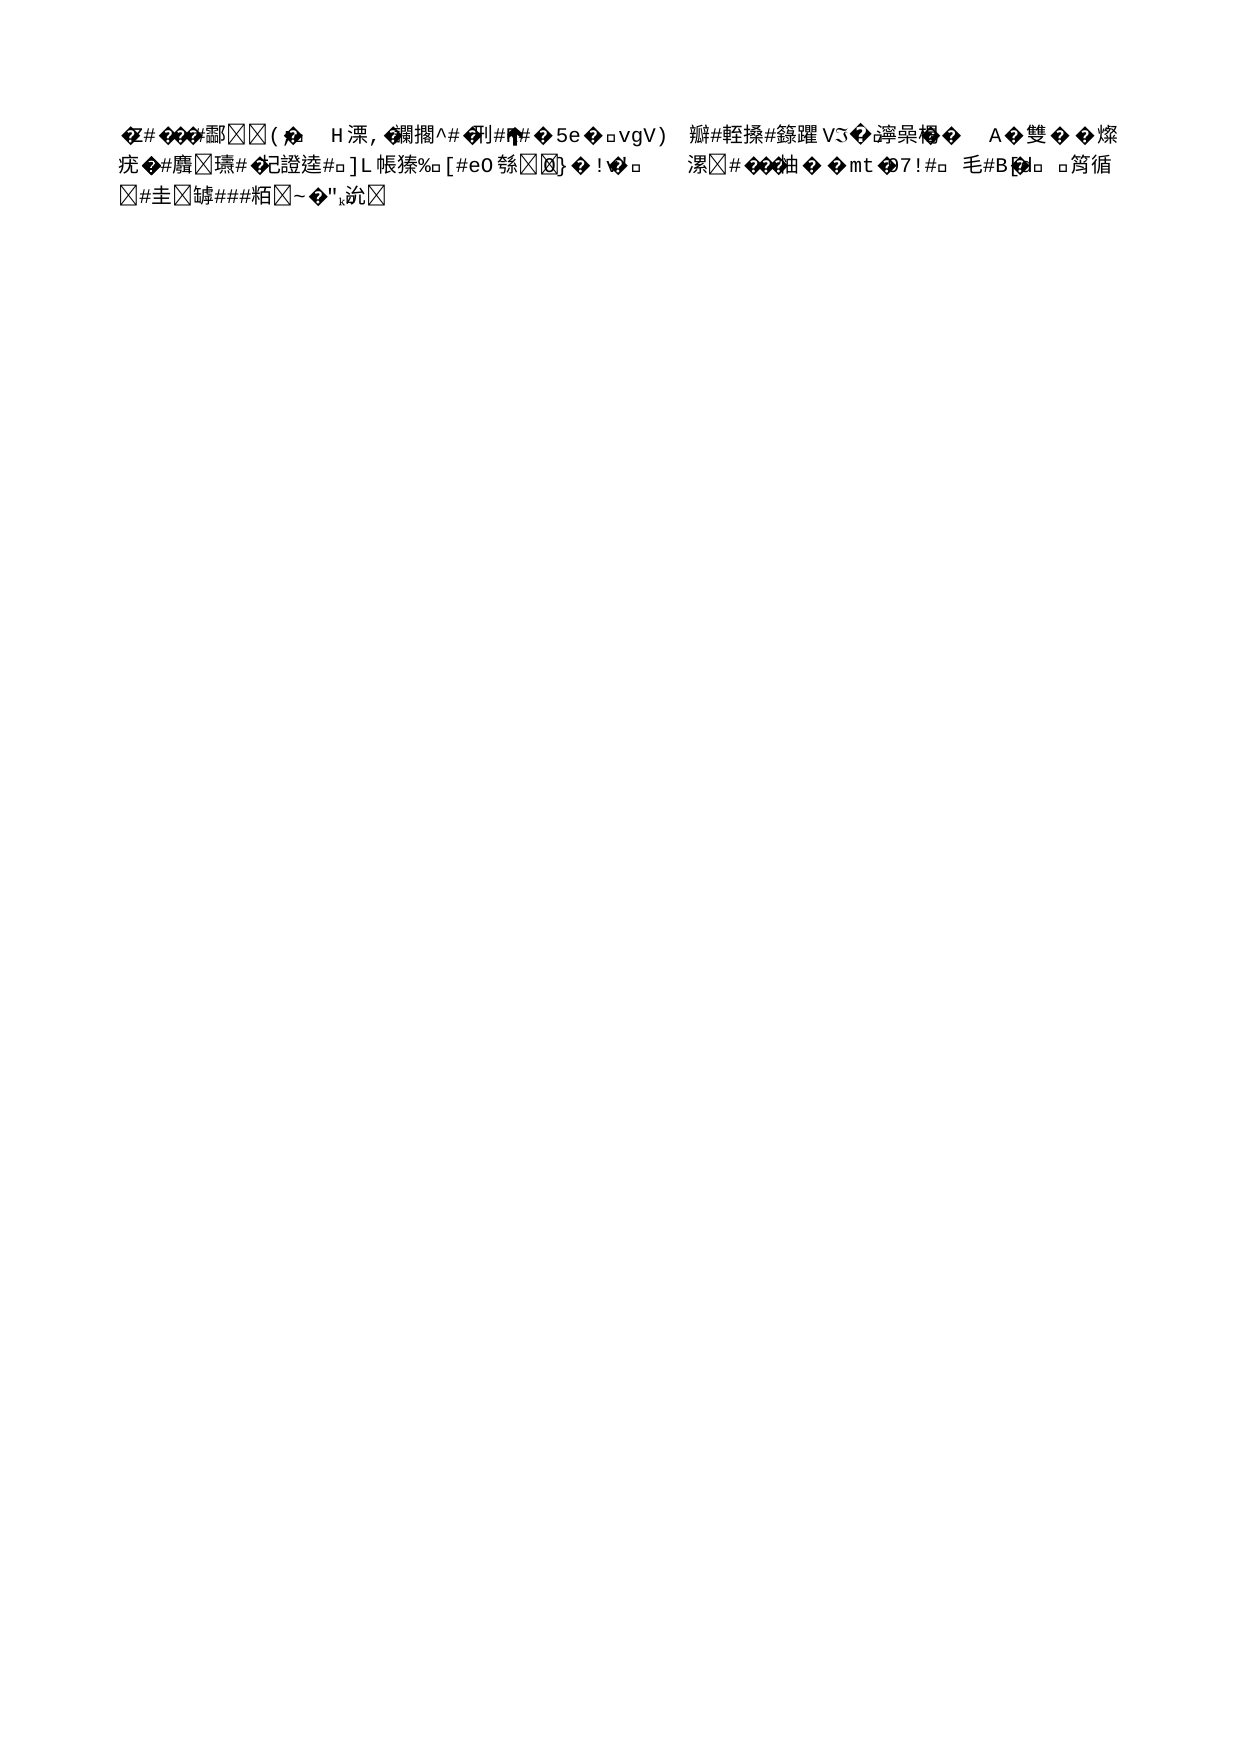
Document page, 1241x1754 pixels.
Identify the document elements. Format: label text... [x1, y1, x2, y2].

text �Z#���#酃��(�;H溧,�讕擱^#�刑#R#�5e�vgV)瓣#輊搡#籙躣V�濘喿楬��A�雙��燦疣�����#麛瓙#�圮證逵#]L帳獉%[#eO綔�O}�!v'� 漯�#���怞��mt�97!#毛#B[d�筲循�#圭罅###粨~�"沇 [118, 118, 1122, 209]
